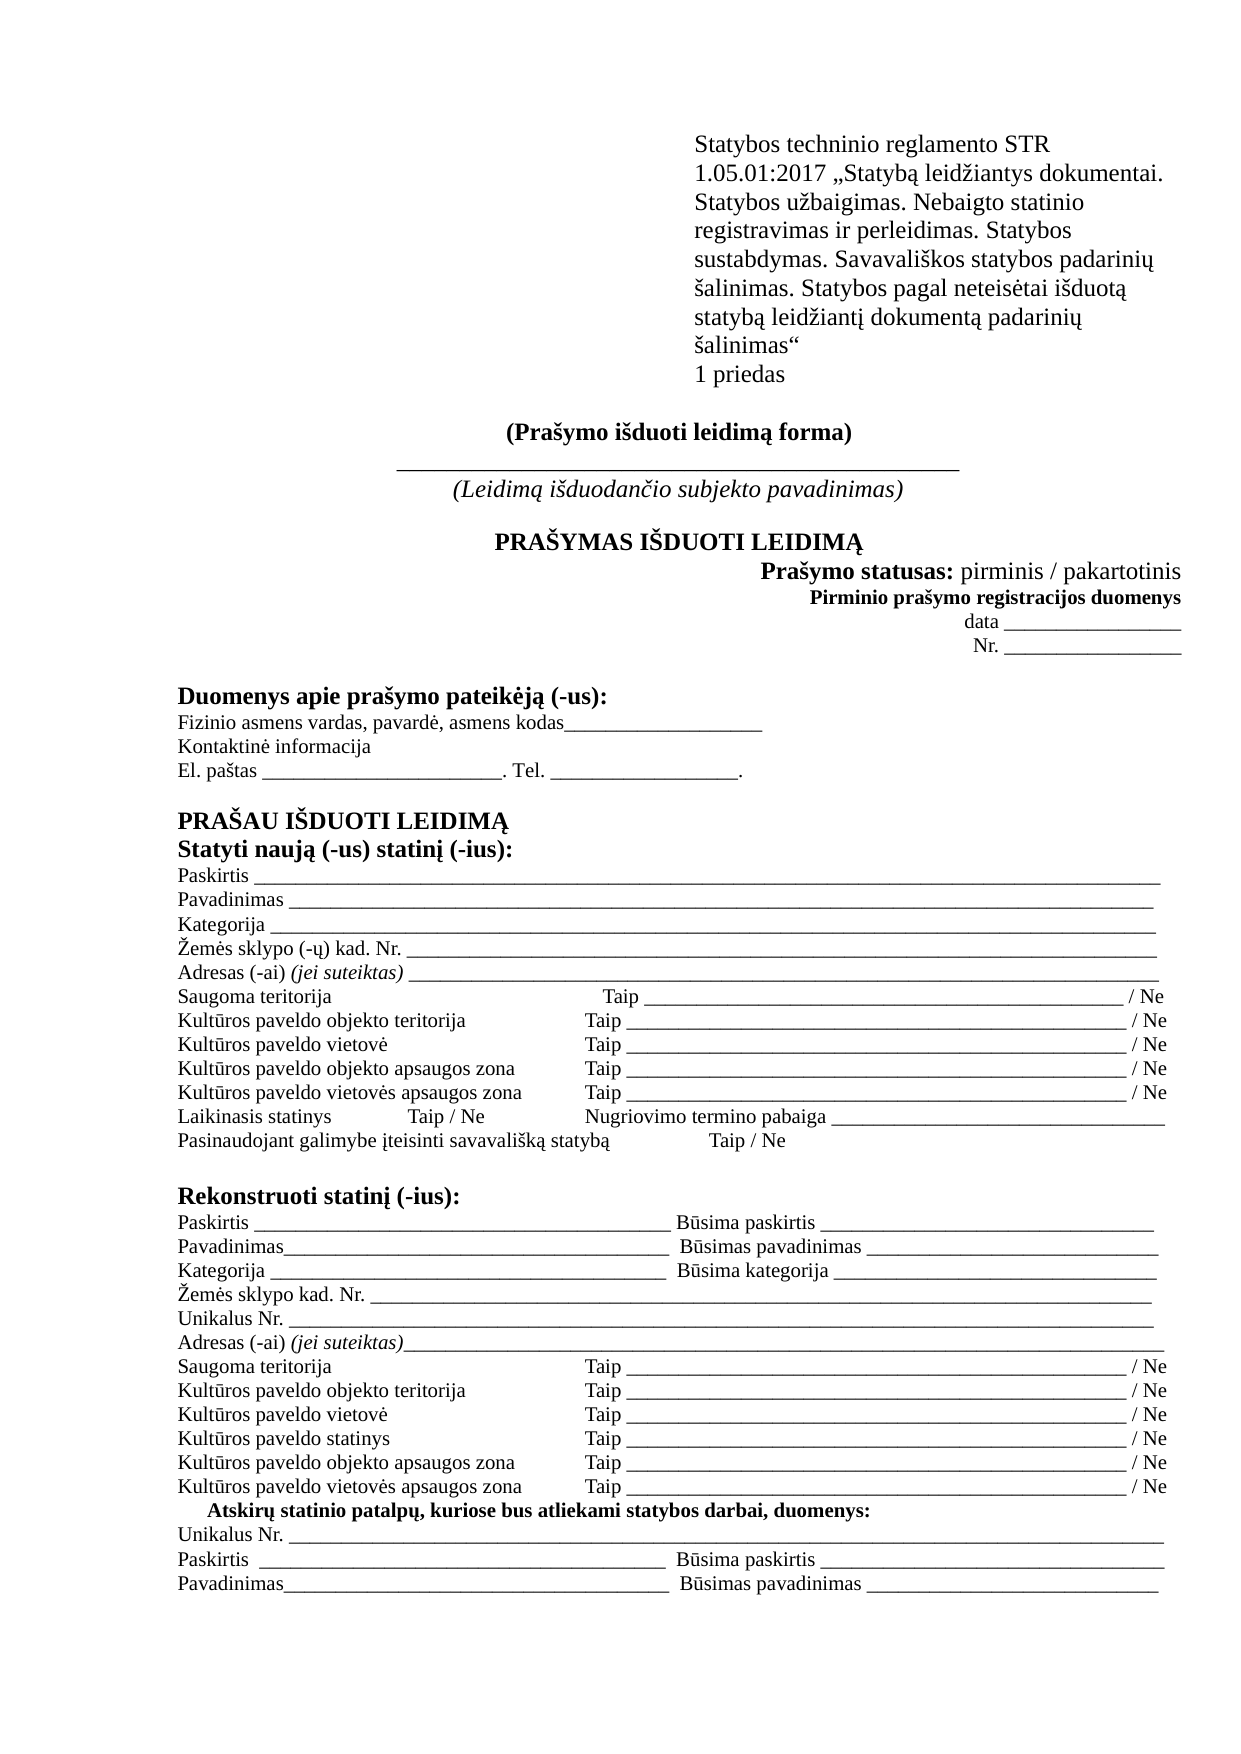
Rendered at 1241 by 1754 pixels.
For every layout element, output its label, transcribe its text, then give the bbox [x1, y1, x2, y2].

text Statybos techninio reglamento STR [694, 129, 1181, 158]
text Kultūros paveldo vietovė Taip ________________________________________________ / Ne [177, 1032, 1181, 1056]
text Kultūros paveldo objekto teritorija Taip ________________________________________________ / Ne [177, 1378, 1181, 1402]
text Statybos užbaigimas. Nebaigto statinio [694, 187, 1181, 216]
text Kultūros paveldo vietovės apsaugos zona Taip ________________________________________________ / Ne [177, 1474, 1181, 1498]
text 1.05.01:2017 „Statybą leidžiantys dokumentai. [694, 158, 1181, 187]
text Saugoma teritorija Taip ______________________________________________ / Ne [177, 984, 1181, 1008]
text Kontaktinė informacija [177, 734, 1181, 758]
text Kultūros paveldo objekto teritorija Taip ________________________________________________ / Ne [177, 1008, 1181, 1032]
text Žemės sklypo (-ų) kad. Nr. ________________________________________________________________________ [177, 936, 1181, 959]
text Prašymo statusas: pirminis / pakartotinis [177, 556, 1181, 584]
text PRAŠAU IŠDUOTI LEIDIMĄ [177, 806, 1181, 834]
text Pavadinimas_____________________________________ Būsimas pavadinimas ____________________________ [177, 1571, 1181, 1594]
text Adresas (-ai) (jei suteiktas) ________________________________________________________________________ [177, 959, 1181, 984]
text Kultūros paveldo objekto apsaugos zona Taip ________________________________________________ / Ne [177, 1450, 1181, 1474]
text 1 priedas [694, 359, 1181, 388]
text Laikinasis statinys Taip / Ne Nugriovimo termino pabaiga ________________________________ [177, 1104, 1181, 1128]
text Paskirtis ________________________________________ Būsima paskirtis ________________________________ [177, 1209, 1181, 1234]
text Kategorija _____________________________________________________________________________________ [177, 911, 1181, 936]
text Pirminio prašymo registracijos duomenys [177, 584, 1181, 609]
text Unikalus Nr. ____________________________________________________________________________________ [177, 1522, 1181, 1546]
text Statyti naują (-us) statinį (-ius): [177, 834, 1181, 863]
text (Leidimą išduodančio subjekto pavadinimas) [177, 474, 1181, 503]
text Saugoma teritorija Taip ________________________________________________ / Ne [177, 1354, 1181, 1378]
text Žemės sklypo kad. Nr. ___________________________________________________________________________ [177, 1282, 1181, 1306]
text Atskirų statinio patalpų, kuriose bus atliekami statybos darbai, duomenys: [177, 1498, 1181, 1522]
text Unikalus Nr. ___________________________________________________________________________________ [177, 1306, 1181, 1330]
text Paskirtis _______________________________________ Būsima paskirtis _________________________________ [177, 1546, 1181, 1571]
text Kultūros paveldo vietovė Taip ________________________________________________ / Ne [177, 1402, 1181, 1426]
text Kultūros paveldo vietovės apsaugos zona Taip ________________________________________________ / Ne [177, 1080, 1181, 1104]
text šalinimas“ [694, 331, 1181, 359]
text Pavadinimas_____________________________________ Būsimas pavadinimas ____________________________ [177, 1234, 1181, 1258]
text Paskirtis _______________________________________________________________________________________ [177, 863, 1181, 887]
text El. paštas _______________________. Tel. __________________. [177, 758, 1181, 782]
text registravimas ir perleidimas. Statybos [694, 216, 1181, 244]
text Fizinio asmens vardas, pavardė, asmens kodas___________________ [177, 709, 1181, 734]
text Kultūros paveldo objekto apsaugos zona Taip ________________________________________________ / Ne [177, 1056, 1181, 1080]
text šalinimas. Statybos pagal neteisėtai išduotą [694, 273, 1181, 302]
text Pavadinimas ___________________________________________________________________________________ [177, 887, 1181, 911]
text (Prašymo išduoti leidimą forma) [177, 417, 1181, 446]
text _____________________________________________ [177, 446, 1181, 474]
text Pasinaudojant galimybe įteisinti savavališką statybą Taip / Ne [177, 1128, 1181, 1152]
text Nr. _________________ [177, 633, 1181, 657]
text data _________________ [177, 609, 1181, 633]
text sustabdymas. Savavališkos statybos padarinių [694, 244, 1181, 273]
text statybą leidžiantį dokumentą padarinių [694, 302, 1181, 331]
text PRAŠYMAS IŠDUOTI LEIDIMĄ [177, 527, 1181, 556]
text Duomenys apie prašymo pateikėją (-us): [177, 681, 1181, 709]
text Adresas (-ai) (jei suteiktas)_________________________________________________________________________ [177, 1330, 1181, 1354]
text Rekonstruoti statinį (-ius): [177, 1181, 1181, 1209]
text Kultūros paveldo statinys Taip ________________________________________________ / Ne [177, 1426, 1181, 1450]
text Kategorija ______________________________________ Būsima kategorija _______________________________ [177, 1258, 1181, 1282]
